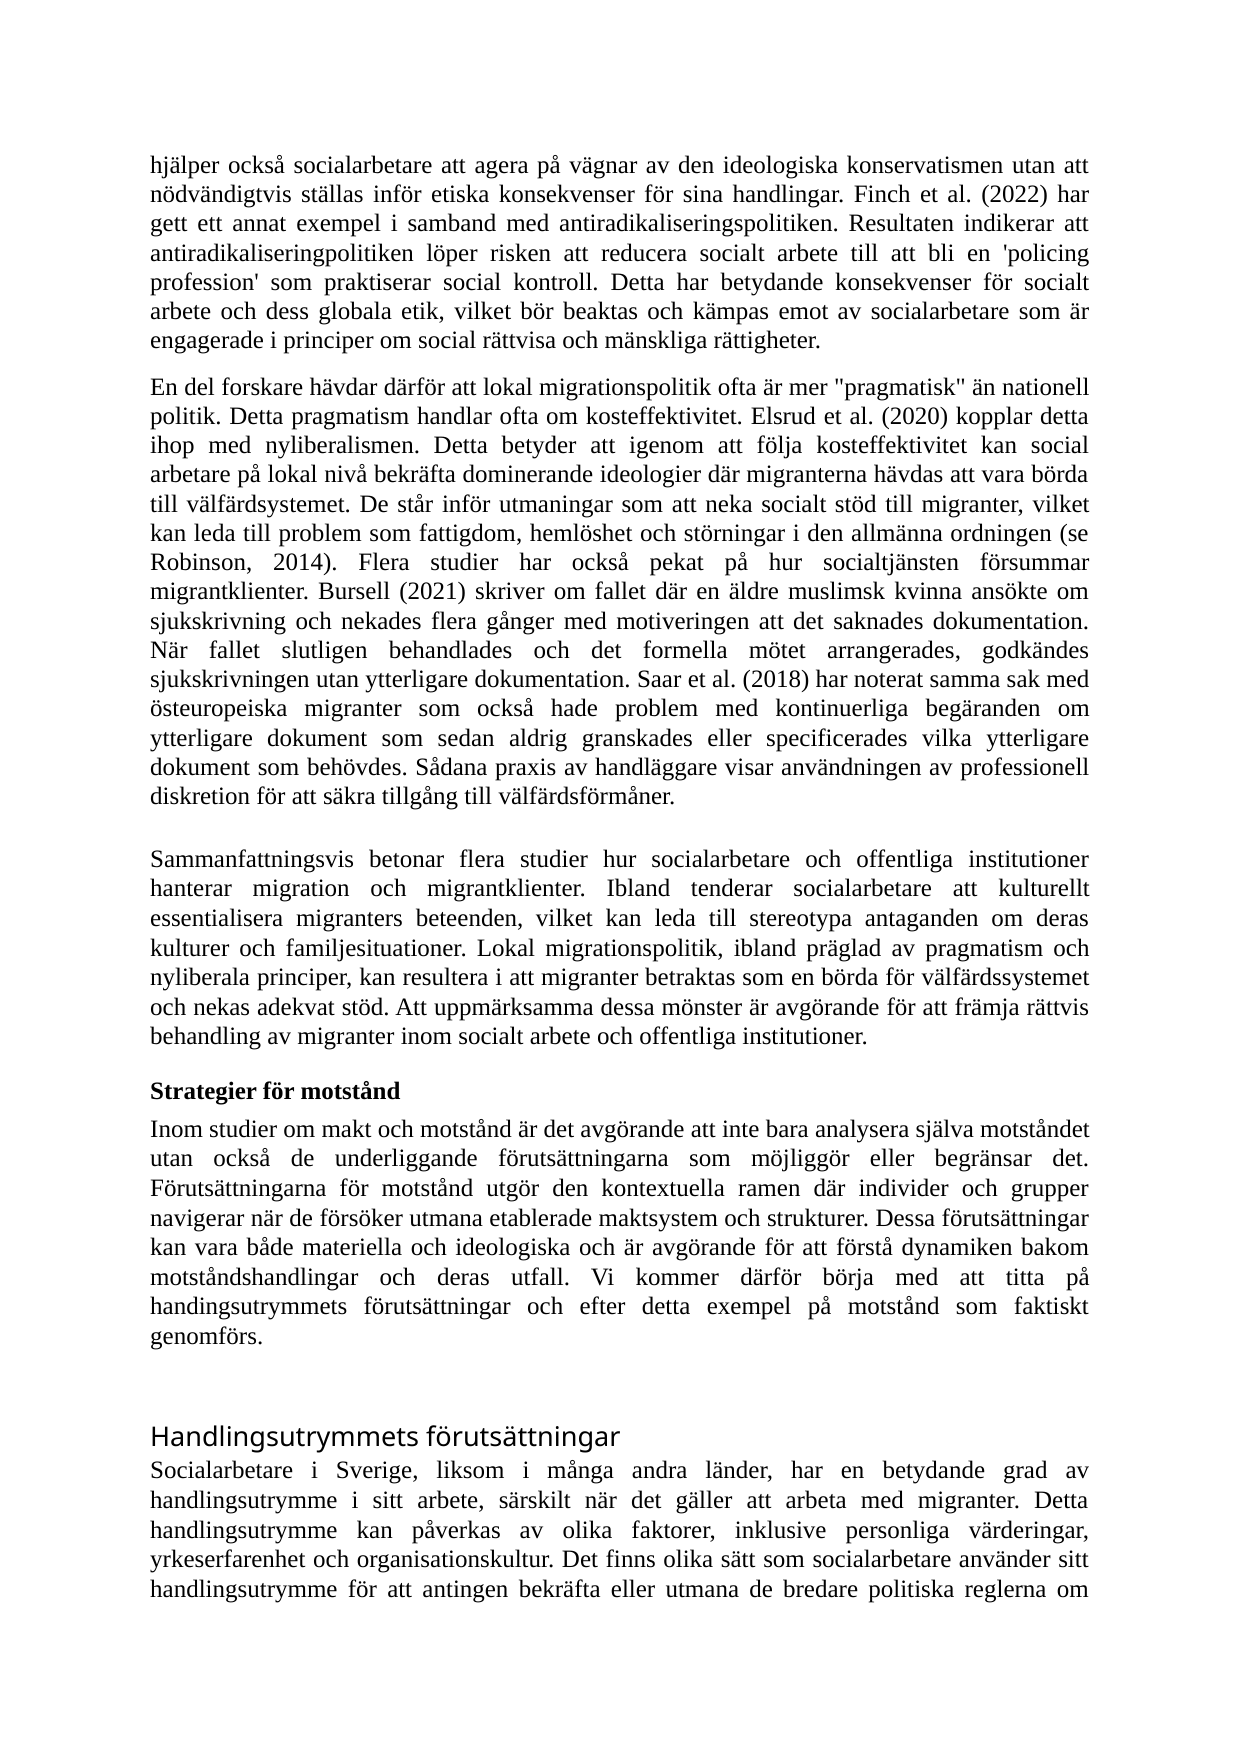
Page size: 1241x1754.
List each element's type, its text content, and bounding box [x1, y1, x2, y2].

text hjälper också socialarbetare att agera på vägnar av den ideologiska konservatismen utan att nödvändigtvis ställas inför etiska konsekvenser för sina handlingar. Finch et al. (2022) har gett ett annat exempel i samband med antiradikaliseringspolitiken. Resultaten indikerar att antiradikaliseringpolitiken löper risken att reducera socialt arbete till att bli en 'policing profession' som praktiserar social kontroll. Detta har betydande konsekvenser för socialt arbete och dess globala etik, vilket bör beaktas och kämpas emot av socialarbetare som är engagerade i principer om social rättvisa och mänskliga rättigheter. [150, 150, 1090, 354]
text Inom studier om makt och motstånd är det avgörande att inte bara analysera själva motståndet utan också de underliggande förutsättningarna som möjliggör eller begränsar det. Förutsättningarna för motstånd utgör den kontextuella ramen där individer och grupper navigerar när de försöker utmana etablerade maktsystem och strukturer. Dessa förutsättningar kan vara både materiella och ideologiska och är avgörande för att förstå dynamiken bakom motståndshandlingar och deras utfall. Vi kommer därför börja med att titta på handingsutrymmets förutsättningar och efter detta exempel på motstånd som faktiskt genomförs. [150, 1114, 1090, 1350]
subtitle Handlingsutrymmets förutsättningar [150, 1418, 1090, 1454]
subtitle Strategier för motstånd [150, 1076, 1090, 1105]
text En del forskare hävdar därför att lokal migrationspolitik ofta är mer "pragmatisk" än nationell politik. Detta pragmatism handlar ofta om kosteffektivitet. Elsrud et al. (2020) kopplar detta ihop med nyliberalismen. Detta betyder att igenom att följa kosteffektivitet kan social arbetare på lokal nivå bekräfta dominerande ideologier där migranterna hävdas att vara börda till välfärdsystemet. De står inför utmaningar som att neka socialt stöd till migranter, vilket kan leda till problem som fattigdom, hemlöshet och störningar i den allmänna ordningen (se Robinson, 2014). Flera studier har också pekat på hur socialtjänsten försummar migrantklienter. Bursell (2021) skriver om fallet där en äldre muslimsk kvinna ansökte om sjukskrivning och nekades flera gånger med motiveringen att det saknades dokumentation. När fallet slutligen behandlades och det formella mötet arrangerades, godkändes sjukskrivningen utan ytterligare dokumentation. Saar et al. (2018) har noterat samma sak med östeuropeiska migranter som också hade problem med kontinuerliga begäranden om ytterligare dokument som sedan aldrig granskades eller specificerades vilka ytterligare dokument som behövdes. Sådana praxis av handläggare visar användningen av professionell diskretion för att säkra tillgång till välfärdsförmåner. [150, 372, 1090, 810]
subtitle Sammanfattningsvis betonar flera studier hur socialarbetare och offentliga institutioner hanterar migration och migrantklienter. Ibland tenderar socialarbetare att kulturellt essentialisera migranters beteenden, vilket kan leda till stereotypa antaganden om deras kulturer och familjesituationer. Lokal migrationspolitik, ibland präglad av pragmatism och nyliberala principer, kan resultera i att migranter betraktas som en börda för välfärdssystemet och nekas adekvat stöd. Att uppmärksamma dessa mönster är avgörande för att främja rättvis behandling av migranter inom socialt arbete och offentliga institutioner. [150, 844, 1090, 1050]
text Socialarbetare i Sverige, liksom i många andra länder, har en betydande grad av handlingsutrymme i sitt arbete, särskilt när det gäller att arbeta med migranter. Detta handlingsutrymme kan påverkas av olika faktorer, inklusive personliga värderingar, yrkeserfarenhet och organisationskultur. Det finns olika sätt som socialarbetare använder sitt handlingsutrymme för att antingen bekräfta eller utmana de bredare politiska reglerna om [150, 1456, 1090, 1603]
